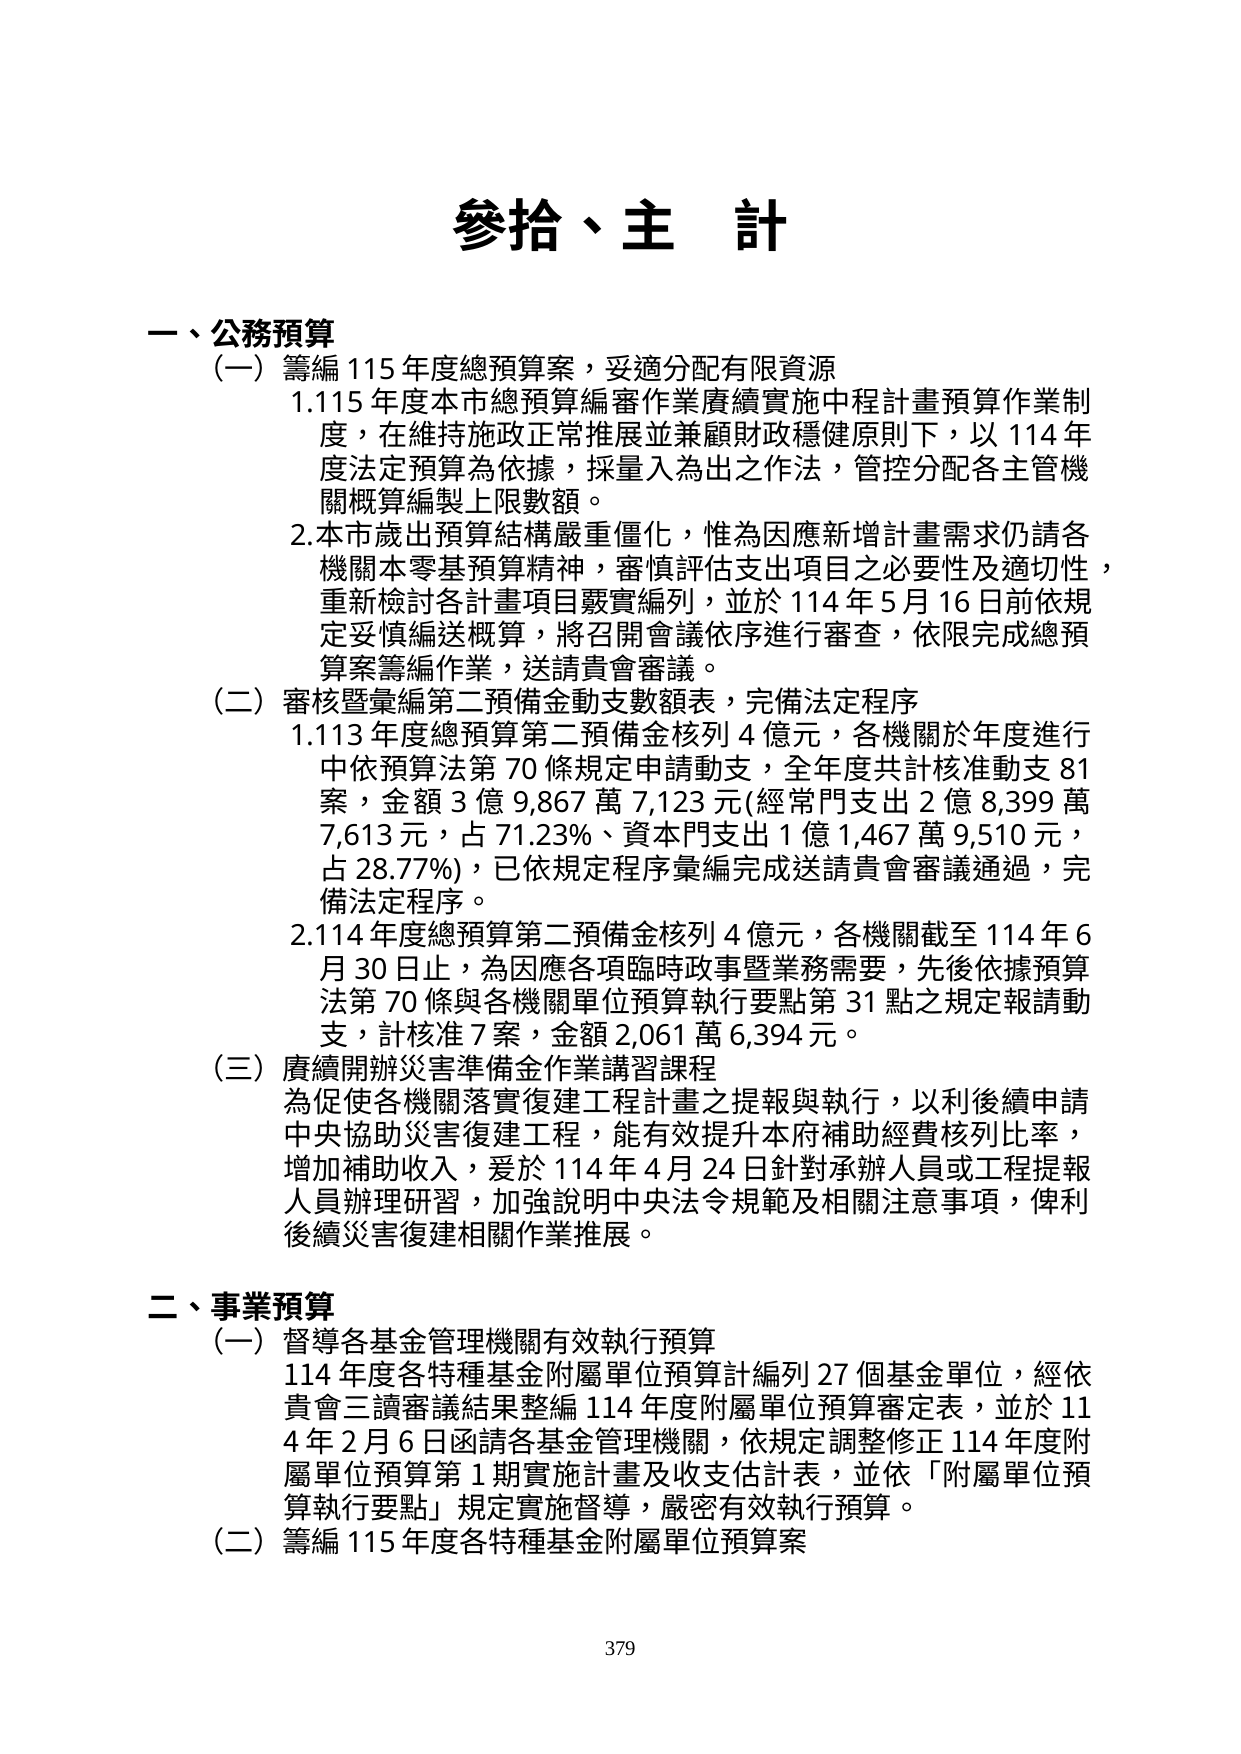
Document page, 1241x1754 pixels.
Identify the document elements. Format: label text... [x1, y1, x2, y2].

text （一）籌編115年度總預算案，妥適分配有限資源 [195, 352, 1092, 386]
text 為促使各機關落實復建工程計畫之提報與執行，以利後續申請中央協助災害復建工程，能有效提升本府補助經費核列比率，增加補助收入，爰於114年4月24日針對承辦人員或工程提報人員辦理研習，加強說明中央法令規範及相關注意事項，俾利後續災害復建相關作業推展。 [283, 1086, 1092, 1252]
text 參拾、主 計 [148, 163, 1092, 282]
text 一、公務預算 [148, 319, 1092, 352]
text （一）督導各基金管理機關有效執行預算 [195, 1326, 1092, 1359]
text （二）籌編115年度各特種基金附屬單位預算案 [195, 1526, 1092, 1559]
text 114年度各特種基金附屬單位預算計編列27個基金單位，經依貴會三讀審議結果整編114年度附屬單位預算審定表，並於114年2月6日函請各基金管理機關，依規定調整修正114年度附屬單位預算第1期實施計畫及收支估計表，並依「附屬單位預算執行要點」規定實施督導，嚴密有效執行預算。 [283, 1359, 1092, 1526]
text 1.113年度總預算第二預備金核列4億元，各機關於年度進行中依預算法第70條規定申請動支，全年度共計核准動支81案，金額3億9,867萬7,123元(經常門支出2億8,399萬7,613元，占71.23%、資本門支出1億1,467萬9,510元，占28.77%)，已依規定程序彙編完成送請貴會審議通過，完備法定程序。 [289, 719, 1092, 919]
text （二）審核暨彙編第二預備金動支數額表，完備法定程序 [195, 686, 1092, 719]
text （三）賡續開辦災害準備金作業講習課程 [195, 1052, 1092, 1086]
text 2.本市歲出預算結構嚴重僵化，惟為因應新增計畫需求仍請各機關本零基預算精神，審慎評估支出項目之必要性及適切性，重新檢討各計畫項目覈實編列，並於114年5月16日前依規定妥慎編送概算，將召開會議依序進行審查，依限完成總預算案籌編作業，送請貴會審議。 [289, 519, 1092, 686]
text 二、事業預算 [148, 1292, 1092, 1326]
text 2.114年度總預算第二預備金核列4億元，各機關截至114年6月30日止，為因應各項臨時政事暨業務需要，先後依據預算法第70條與各機關單位預算執行要點第31點之規定報請動支，計核准7案，金額2,061萬6,394元。 [289, 919, 1092, 1052]
text 1.115年度本市總預算編審作業賡續實施中程計畫預算作業制度，在維持施政正常推展並兼顧財政穩健原則下，以114年度法定預算為依據，採量入為出之作法，管控分配各主管機關概算編製上限數額。 [289, 386, 1092, 519]
